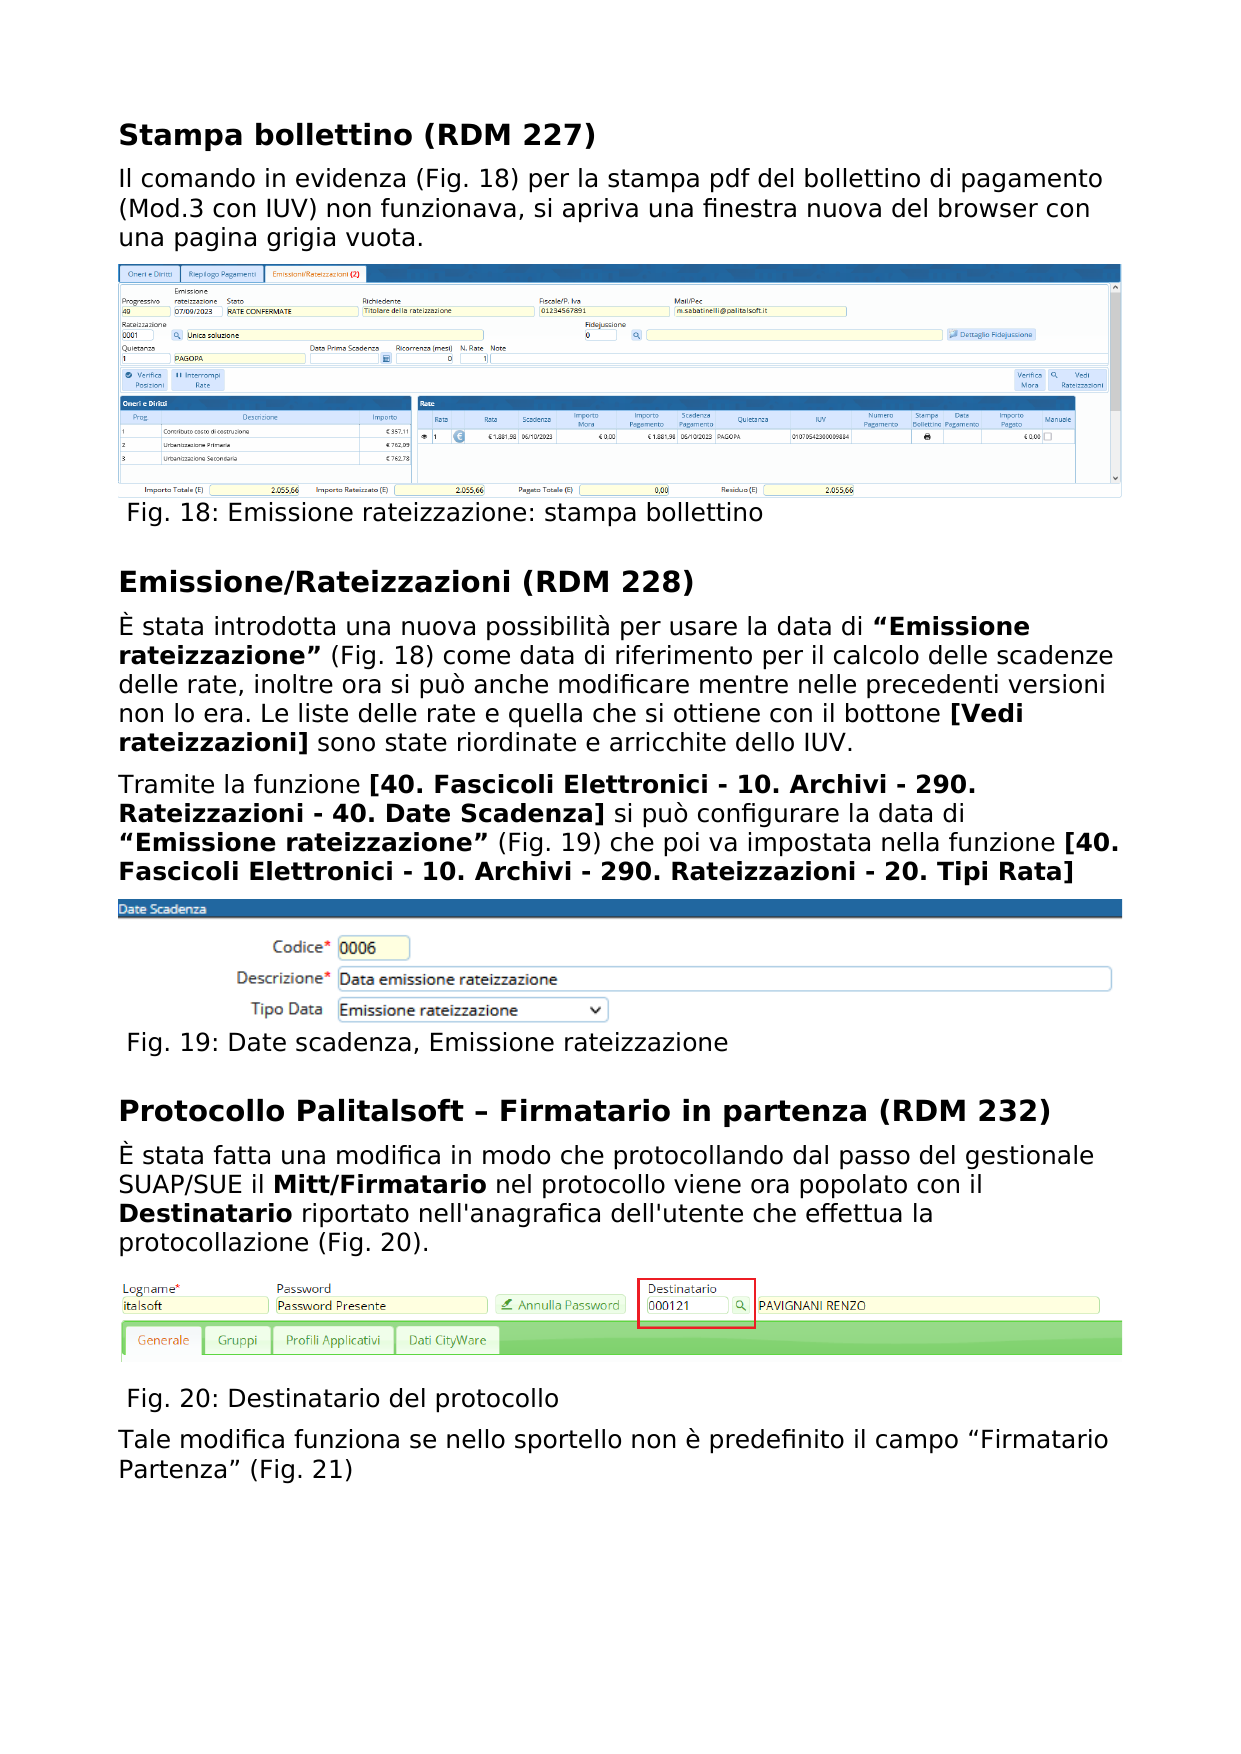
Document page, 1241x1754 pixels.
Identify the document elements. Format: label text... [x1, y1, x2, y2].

picture [118, 899, 1123, 1028]
text Tale modifica funziona se nello sportello non è predefinito il campo “Firmatario Partenza” (Fig. 21) [118, 1426, 1122, 1484]
text È stata introdotta una nuova possibilità per usare la data di “Emissione rateizzazione” (Fig. 18) come data di riferimento per il calcolo delle scadenze delle rate, inoltre ora si può anche modificare mentre nelle precedenti versioni non lo era. Le liste delle rate e quella che si ottiene con il bottone [Vedi rateizzazioni] sono state riordinate e arricchite dello IUV. [118, 612, 1122, 757]
text È stata fatta una modifica in modo che protocollando dal passo del gestionale SUAP/SUE il Mitt/Firmatario nel protocollo viene ora popolato con il Destinatario riportato nell'anagrafica dell'utente che effettua la protocollazione (Fig. 20). [118, 1141, 1122, 1258]
text Fig. 18: Emissione rateizzazione: stampa bollettino [118, 499, 1122, 528]
text Fig. 20: Destinatario del protocollo [118, 1384, 1122, 1413]
subtitle Emissione/Rateizzazioni (RDM 228) [118, 565, 1122, 599]
text Il comando in evidenza (Fig. 18) per la stampa pdf del bollettino di pagamento (Mod.3 con IUV) non funzionava, si apriva una finestra nuova del browser con una pagina grigia vuota. [118, 164, 1122, 252]
subtitle Stampa bollettino (RDM 227) [118, 118, 1122, 152]
picture [118, 264, 1123, 499]
picture [118, 1270, 1123, 1384]
subtitle Protocollo Palitalsoft – Firmatario in partenza (RDM 232) [118, 1094, 1122, 1128]
text Fig. 19: Date scadenza, Emissione rateizzazione [118, 1028, 1122, 1057]
text Tramite la funzione [40. Fascicoli Elettronici - 10. Archivi - 290. Rateizzazioni - 40. Date Scadenza] si può configurare la data di “Emissione rateizzazione” (Fig. 19) che poi va impostata nella funzione [40. Fascicoli Elettronici - 10. Archivi - 290. Rateizzazioni - 20. Tipi Rata] [118, 770, 1122, 887]
